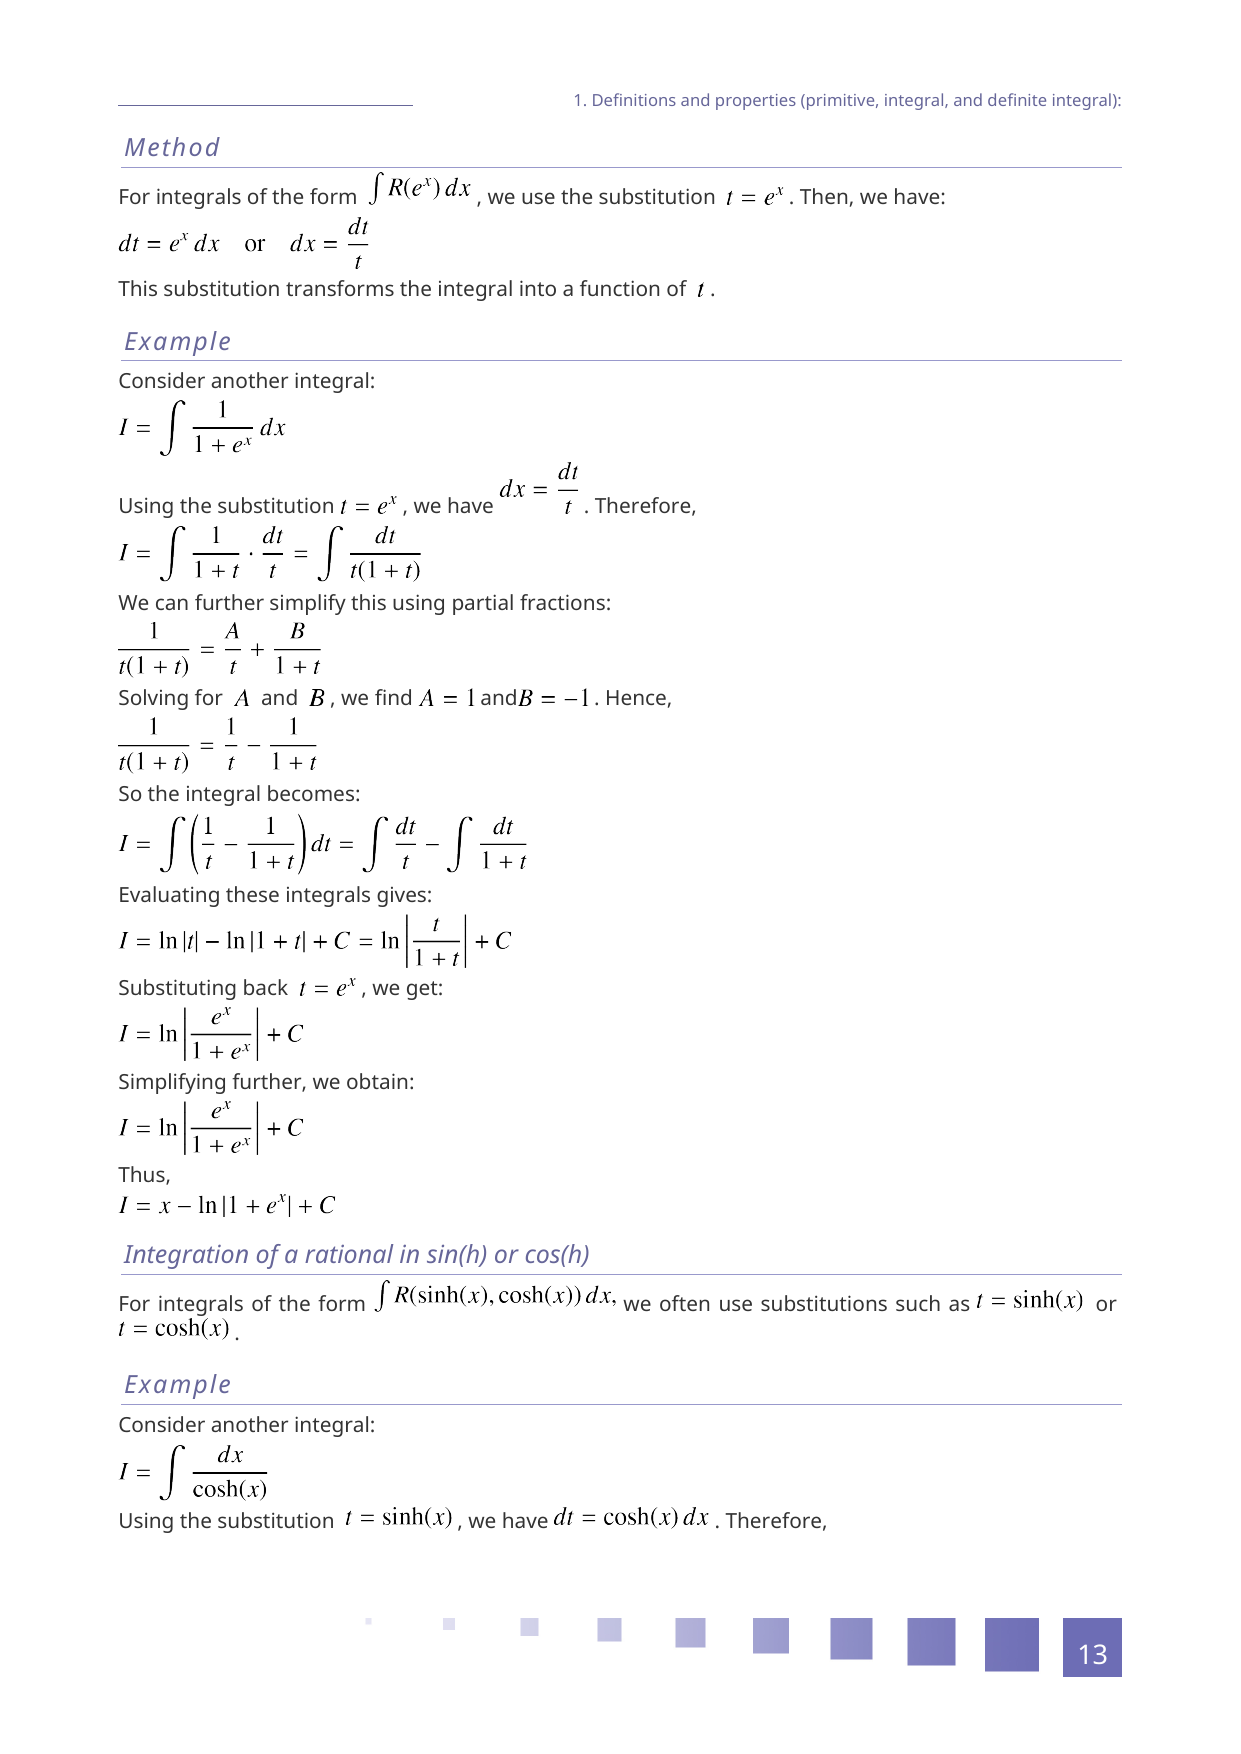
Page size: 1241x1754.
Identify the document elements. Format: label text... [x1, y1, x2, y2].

text Consider another integral: [118, 1410, 1122, 1438]
picture [553, 1506, 709, 1529]
picture [308, 689, 325, 706]
picture [517, 688, 589, 706]
text This substitution transforms the integral into a function of . [118, 274, 1122, 303]
picture [340, 496, 397, 514]
text Simplifying further, we obtain: [118, 1067, 1122, 1095]
picture [418, 688, 475, 706]
picture [499, 461, 579, 514]
picture [118, 717, 317, 774]
text Using the substitution , we have . Therefore, [118, 462, 1122, 520]
picture [118, 622, 321, 678]
picture [321, 1618, 1122, 1678]
picture [726, 187, 784, 205]
picture [118, 914, 512, 968]
picture [345, 1506, 452, 1529]
picture [976, 1289, 1083, 1312]
picture [233, 689, 250, 706]
text For integrals of the form we often use substitutions such as or . [118, 1280, 1122, 1346]
text Solving for and , we find and . Hence, [118, 683, 1122, 712]
text Substituting back , we get: [118, 973, 1122, 1002]
text For integrals of the form , we use the substitution . Then, we have: [118, 173, 1122, 210]
text Thus, [118, 1160, 1122, 1188]
picture [368, 172, 471, 205]
picture [118, 400, 286, 456]
picture [118, 1101, 304, 1155]
text So the integral becomes: [118, 779, 1122, 808]
picture [118, 1194, 336, 1217]
picture [374, 1280, 616, 1312]
text Evaluating these integrals gives: [118, 880, 1122, 908]
picture [118, 1007, 304, 1061]
text We can further simplify this using partial fractions: [118, 588, 1122, 616]
title Method [121, 127, 1122, 167]
text Consider another integral: [118, 366, 1122, 395]
picture [118, 813, 527, 875]
picture [118, 525, 421, 582]
picture [118, 216, 369, 269]
picture [697, 282, 705, 297]
picture [299, 978, 356, 996]
picture [118, 1444, 268, 1501]
text Using the substitution , we have . Therefore, [118, 1506, 1122, 1534]
picture [118, 1318, 229, 1340]
title Example [121, 320, 1122, 360]
title Integration of a rational in sin(h) or cos(h) [121, 1234, 1122, 1274]
title Example [121, 1364, 1122, 1404]
